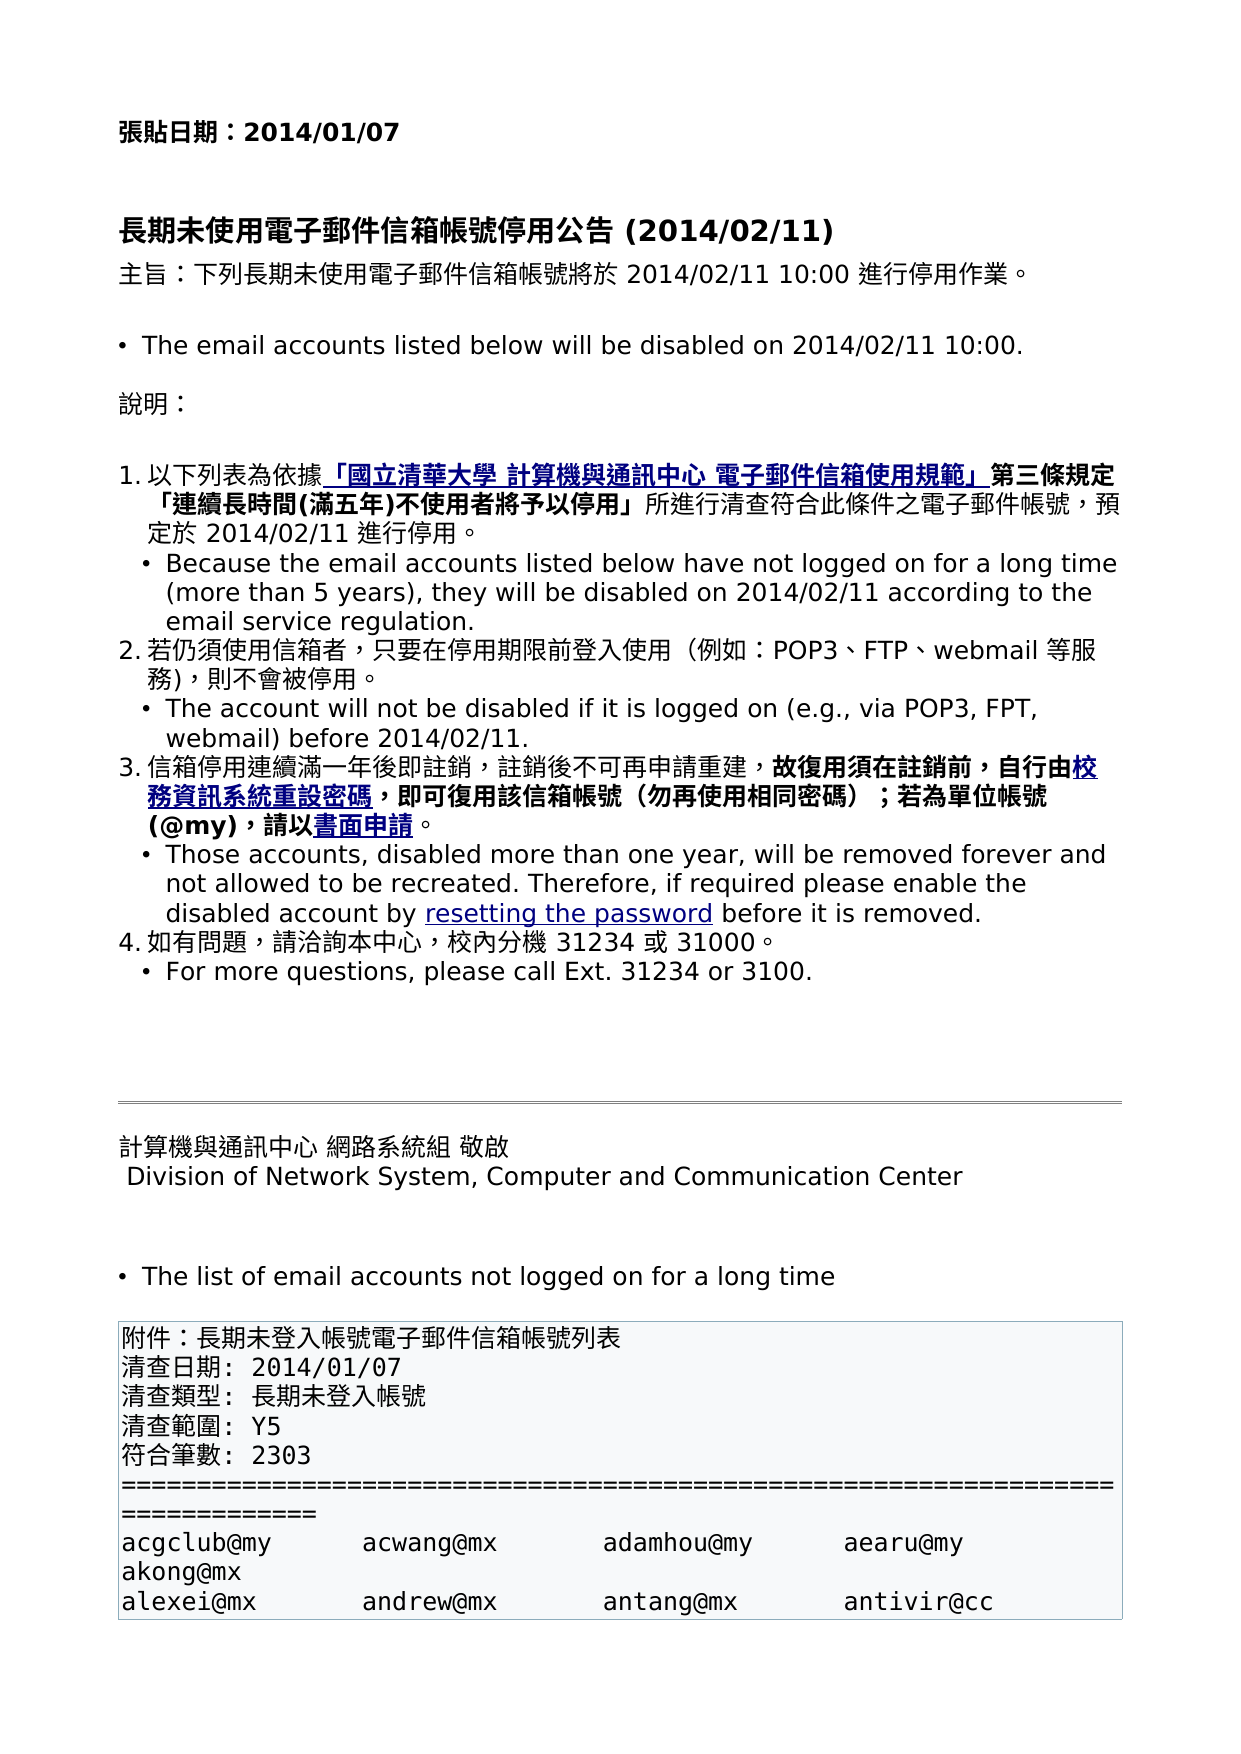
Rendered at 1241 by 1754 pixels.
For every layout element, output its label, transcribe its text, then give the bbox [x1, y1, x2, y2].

list 若仍須使用信箱者，只要在停用期限前登入使用（例如：POP3、FTP、webmail 等服務)，則不會被停用。 [118, 636, 1122, 695]
list 信箱停用連續滿一年後即註銷，註銷後不可再申請重建，故復用須在註銷前，自行由校務資訊系統重設密碼，即可復用該信箱帳號（勿再使用相同密碼）；若為單位帳號(@my)，請以書面申請。 [118, 753, 1122, 841]
subtitle 長期未使用電子郵件信箱帳號停用公告 (2014/02/11) [118, 214, 1122, 248]
list Because the email accounts listed below have not logged on for a long time (more than 5 years), they will be disabled on 2014/02/11 according to the email service regulation. [142, 549, 1122, 636]
list The list of email accounts not logged on for a long time [118, 1262, 1122, 1292]
list The account will not be disabled if it is logged on (e.g., via POP3, FPT, webmail) before 2014/02/11. [142, 695, 1122, 753]
text 計算機與通訊中心 網路系統組 敬啟 Division of Network System, Computer and Communication Center [118, 1133, 1122, 1221]
list Those accounts, disabled more than one year, will be removed forever and not allowed to be recreated. Therefore, if required please enable the disabled account by resetting the password before it is removed. [142, 841, 1122, 928]
list For more questions, please call Ext. 31234 or 3100. [142, 957, 1122, 986]
text 張貼日期：2014/01/07 [118, 118, 1122, 176]
list 如有問題，請洽詢本中心，校內分機 31234 或 31000。 [118, 928, 1122, 957]
text 說明： [118, 390, 1122, 419]
text 主旨：下列長期未使用電子郵件信箱帳號將於 2014/02/11 10:00 進行停用作業。 [118, 260, 1122, 289]
list 以下列表為依據「國立清華大學 計算機與通訊中心 電子郵件信箱使用規範」第三條規定「連續長時間(滿五年)不使用者將予以停用」所進行清查符合此條件之電子郵件帳號，預定於 2014/02/11 進行停用。 [118, 461, 1122, 549]
list The email accounts listed below will be disabled on 2014/02/11 10:00. [118, 332, 1122, 361]
